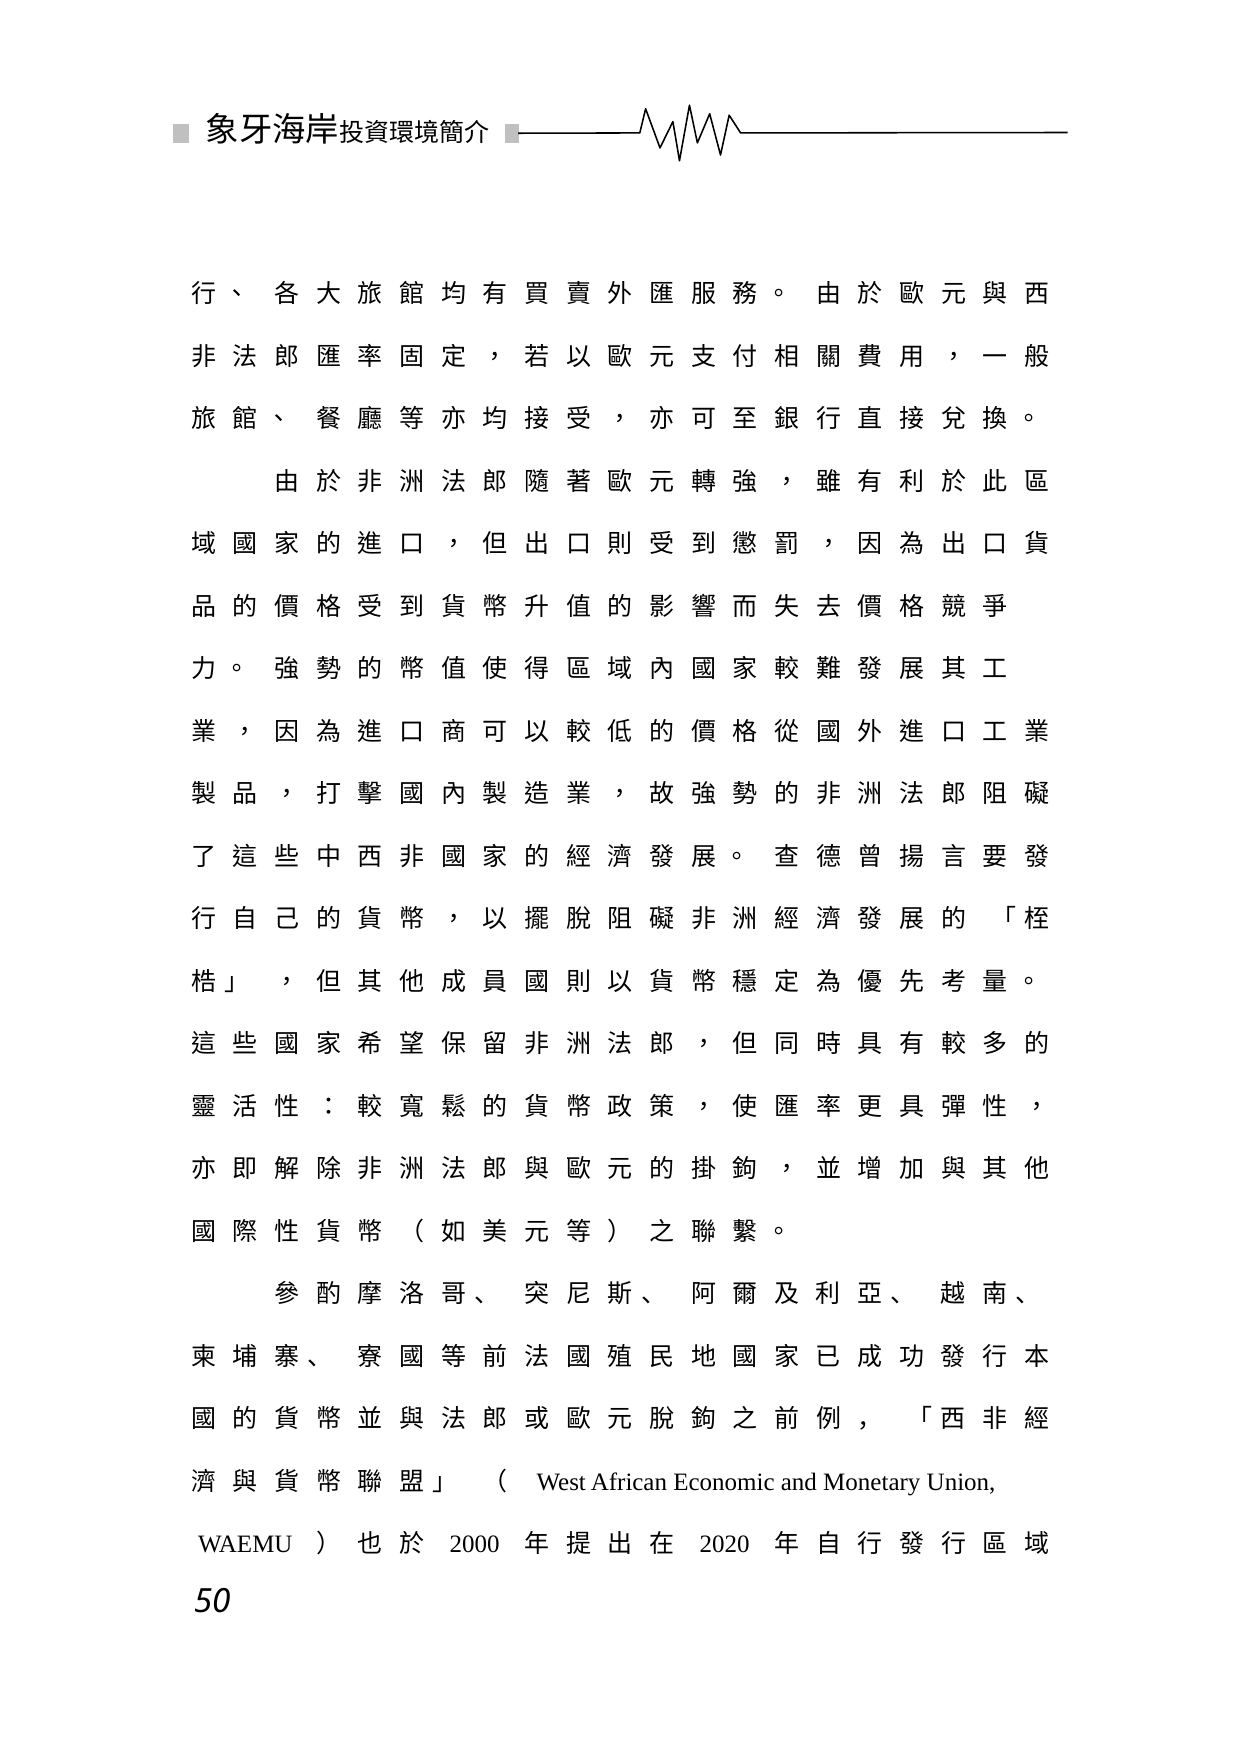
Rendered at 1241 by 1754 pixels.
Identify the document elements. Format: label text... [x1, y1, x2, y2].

text 參酌摩洛哥、突尼斯、阿爾及利亞、越南、柬埔寨、寮國等前法國殖民地國家已成功發行本國的貨幣並與法郎或歐元脫鉤之前例，「西非經濟與貨幣聯盟」（West African Economic and Monetary Union, WAEMU）也於2000年提出在2020年自行發行區域 [183, 1250, 1058, 1563]
text 行、各大旅館均有買賣外匯服務。由於歐元與西非法郎匯率固定，若以歐元支付相關費用，一般旅館、餐廳等亦均接受，亦可至銀行直接兌換。 [183, 250, 1058, 438]
text 由於非洲法郎隨著歐元轉強，雖有利於此區域國家的進口，但出口則受到懲罰，因為出口貨品的價格受到貨幣升值的影響而失去價格競爭力。強勢的幣值使得區域內國家較難發展其工業，因為進口商可以較低的價格從國外進口工業製品，打擊國內製造業，故強勢的非洲法郎阻礙了這些中西非國家的經濟發展。查德曾揚言要發行自己的貨幣，以擺脫阻礙非洲經濟發展的「桎梏」，但其他成員國則以貨幣穩定為優先考量。這些國家希望保留非洲法郎，但同時具有較多的靈活性：較寬鬆的貨幣政策，使匯率更具彈性，亦即解除非洲法郎與歐元的掛鉤，並增加與其他國際性貨幣（如美元等）之聯繫。 [183, 438, 1058, 1250]
